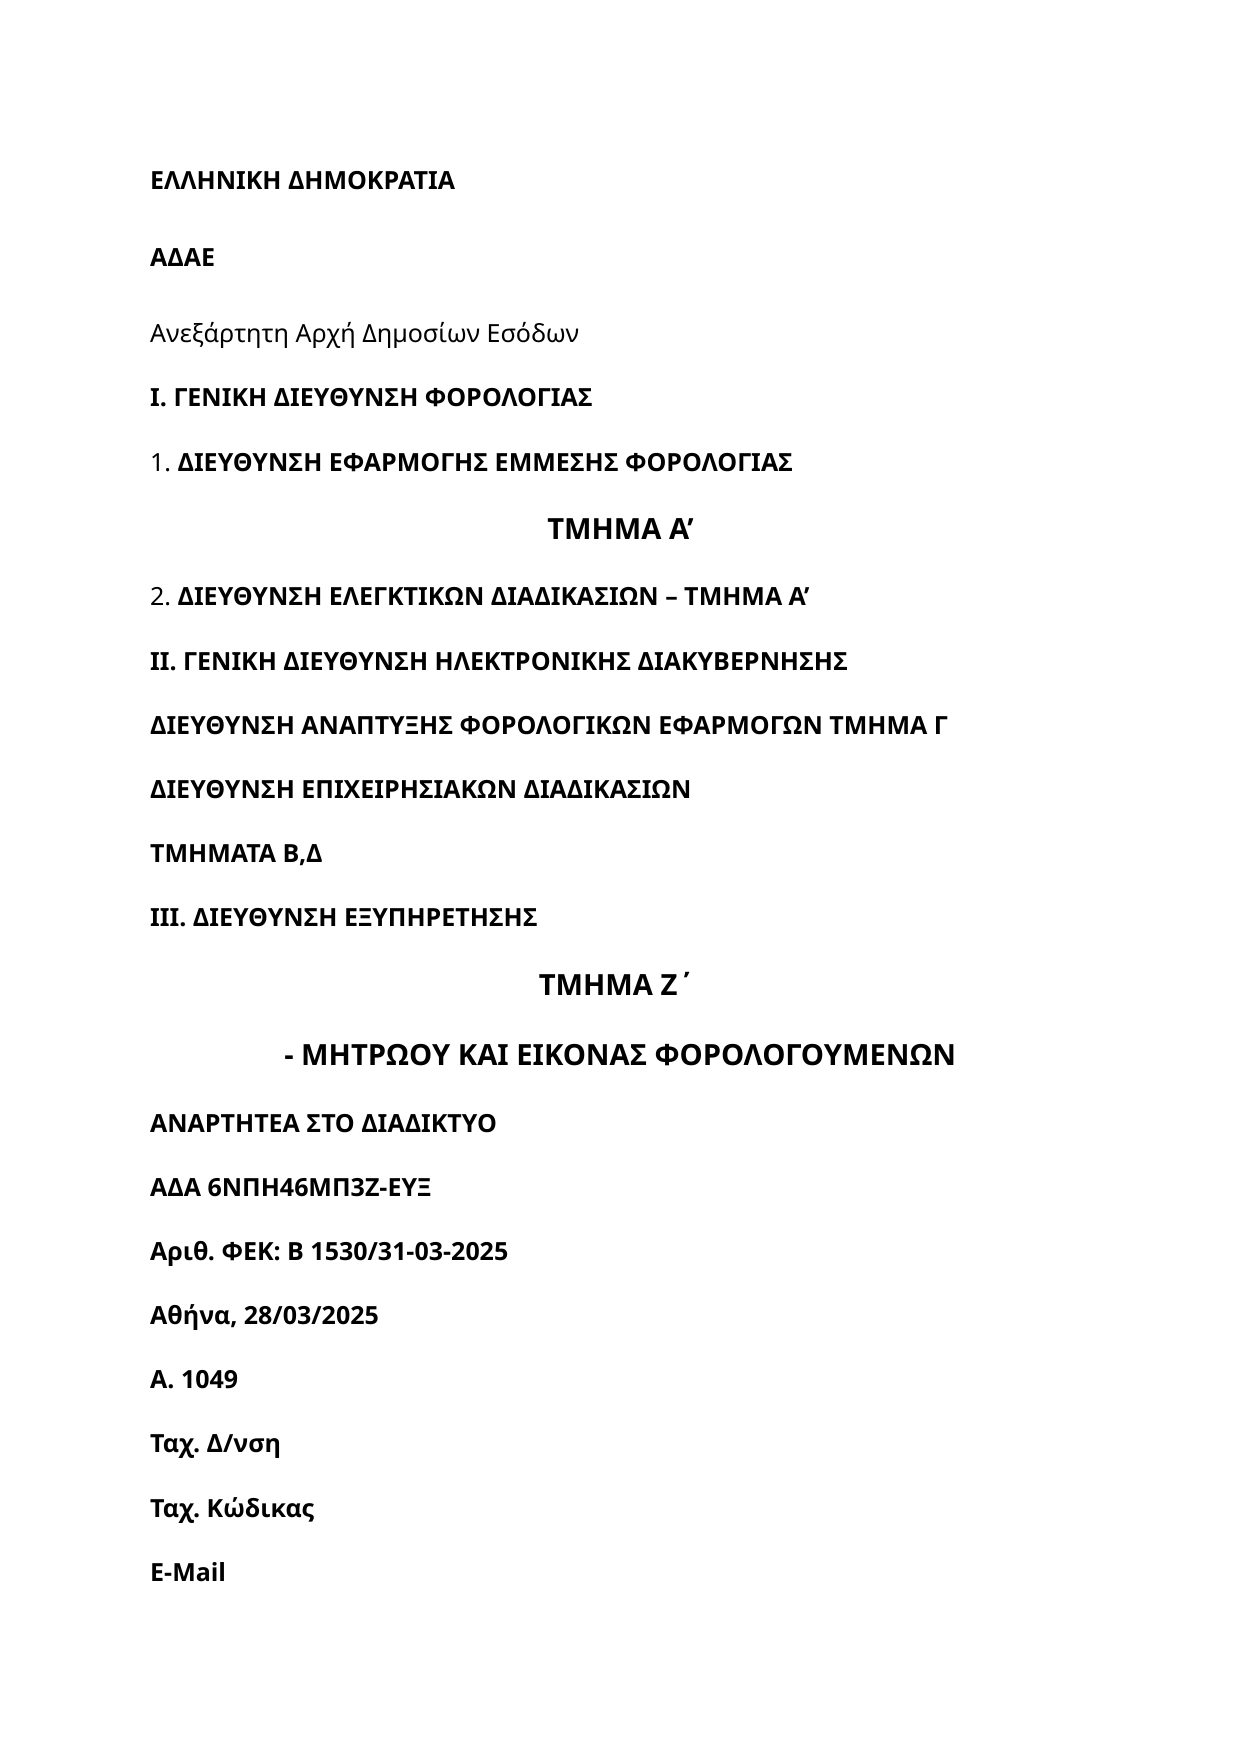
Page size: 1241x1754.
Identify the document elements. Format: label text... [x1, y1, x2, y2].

text Α. 1049 [150, 1362, 1090, 1396]
text Αριθ. ΦΕΚ: B 1530/31-03-2025 [150, 1233, 1090, 1268]
title ΑΔΑΕ [150, 239, 1090, 273]
text 2. ΔΙΕΥΘΥΝΣΗ ΕΛΕΓΚΤΙΚΩΝ ΔΙΑΔΙΚΑΣΙΩΝ – ΤΜΗΜΑ Α’ [150, 579, 1090, 613]
text ΤΜΗΜΑΤΑ Β,Δ [150, 836, 1090, 870]
text ΔΙΕΥΘΥΝΣΗ ΑΝΑΠΤΥΞΗΣ ΦΟΡΟΛΟΓΙΚΩΝ ΕΦΑΡΜΟΓΩΝ ΤΜΗΜΑ Γ [150, 707, 1090, 741]
title ΕΛΛΗΝΙΚΗ ΔΗΜΟΚΡΑΤΙΑ [150, 162, 1090, 197]
text Ταχ. Δ/νση [150, 1426, 1090, 1460]
text 1. ΔΙΕΥΘΥΝΣΗ ΕΦΑΡΜΟΓΗΣ ΕΜΜΕΣΗΣ ΦΟΡΟΛΟΓΙΑΣ [150, 444, 1090, 478]
text E-Mail [150, 1554, 1090, 1588]
subtitle ΤΜΗΜΑ Ζ΄ [150, 964, 1090, 1004]
text ΙI. ΓΕΝΙΚΗ ΔΙΕΥΘΥΝΣΗ ΗΛΕΚΤΡΟΝΙΚΗΣ ΔΙΑΚΥΒΕΡΝΗΣΗΣ [150, 643, 1090, 677]
text ΑΝΑΡΤΗΤΕΑ ΣΤΟ ΔΙΑΔΙΚΤΥΟ [150, 1105, 1090, 1139]
text Αθήνα, 28/03/2025 [150, 1298, 1090, 1332]
text ΑΔΑ 6ΝΠΗ46ΜΠ3Ζ-ΕΥΞ [150, 1169, 1090, 1203]
subtitle - ΜΗΤΡΩΟΥ ΚΑΙ ΕΙΚΟΝΑΣ ΦΟΡΟΛΟΓΟΥΜΕΝΩΝ [150, 1034, 1090, 1074]
text ΙΙΙ. ΔΙΕΥΘΥΝΣΗ ΕΞΥΠΗΡΕΤΗΣΗΣ [150, 900, 1090, 934]
text Ανεξάρτητη Αρχή Δημοσίων Εσόδων [150, 316, 1090, 350]
subtitle ΤΜΗΜΑ Α’ [150, 508, 1090, 548]
text Ταχ. Κώδικας [150, 1490, 1090, 1524]
text Ι. ΓΕΝΙΚΗ ΔΙΕΥΘΥΝΣΗ ΦΟΡΟΛΟΓΙΑΣ [150, 380, 1090, 414]
text ΔΙΕΥΘΥΝΣΗ ΕΠΙΧΕΙΡΗΣΙΑΚΩΝ ΔΙΑΔΙΚΑΣΙΩΝ [150, 771, 1090, 806]
